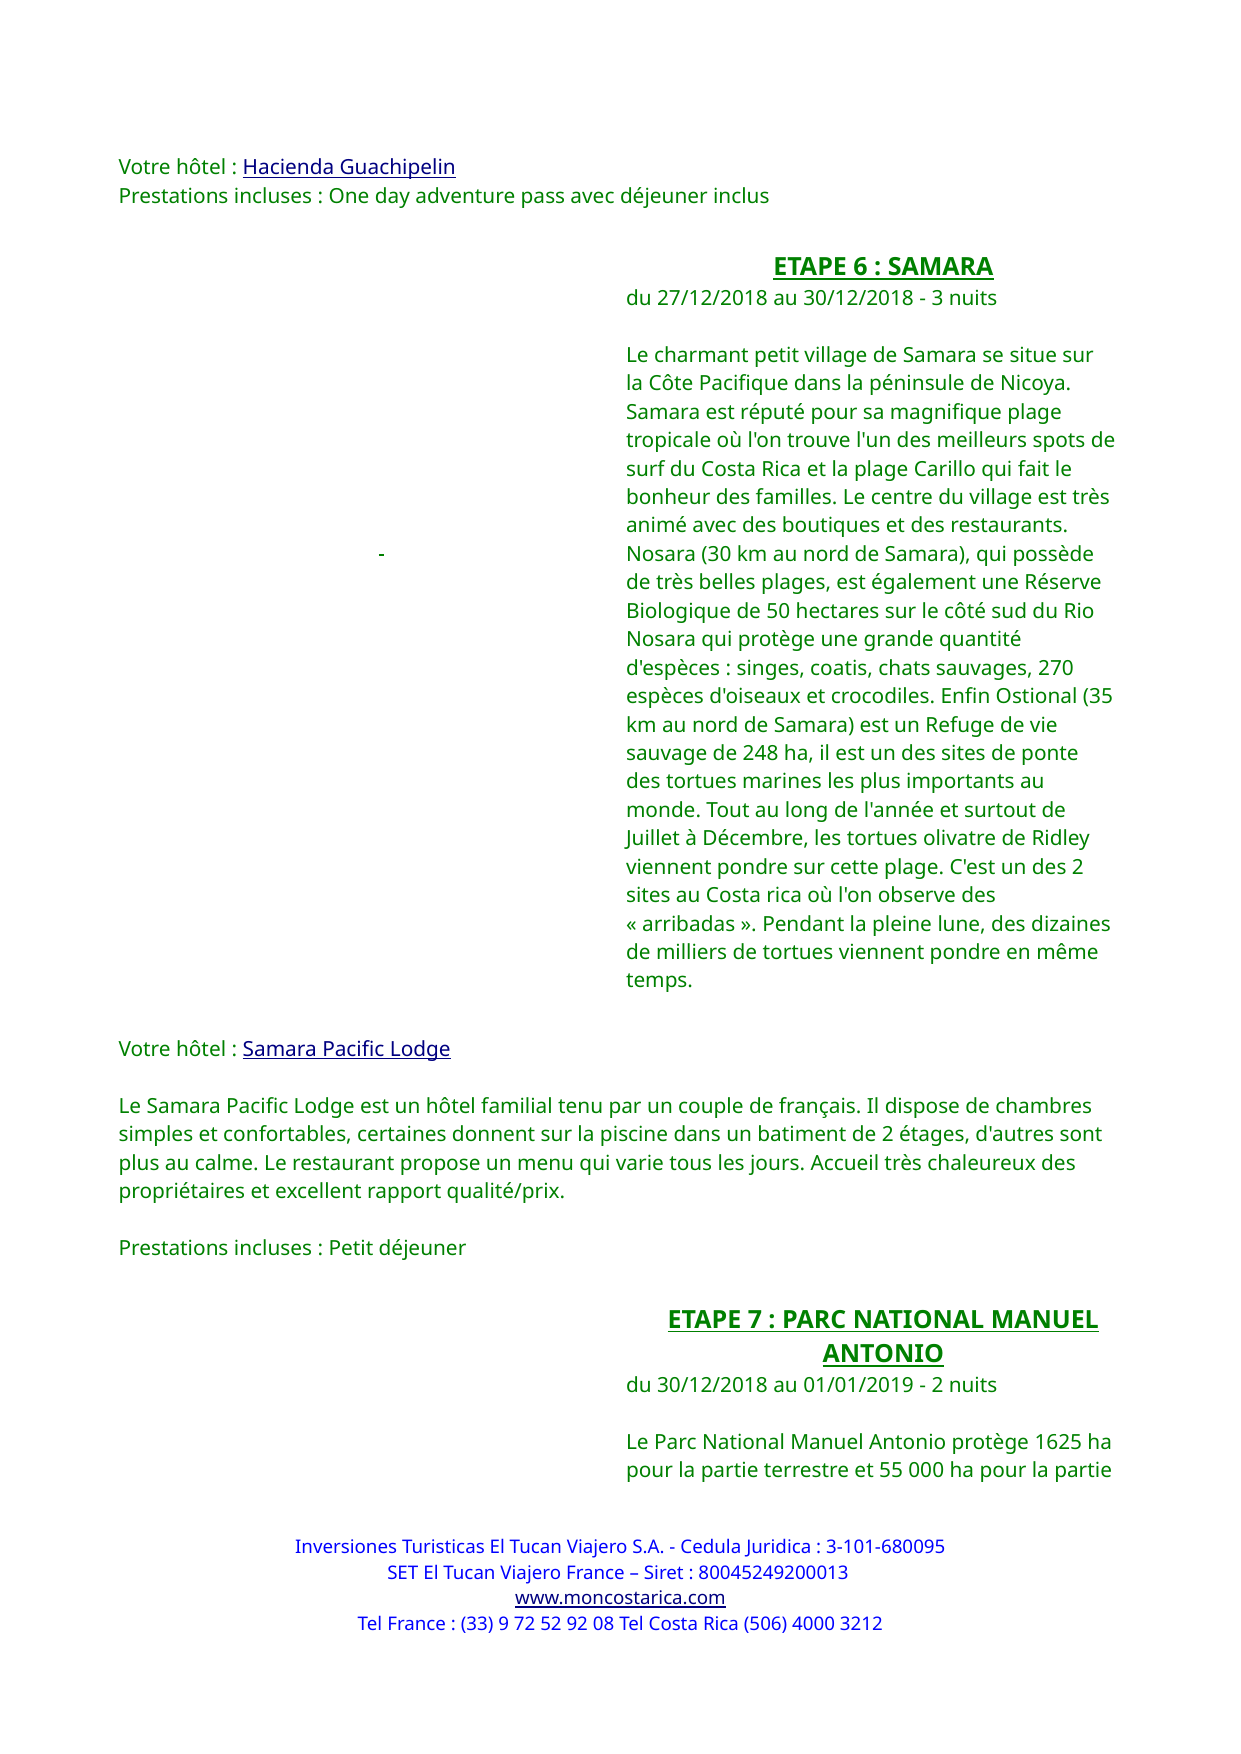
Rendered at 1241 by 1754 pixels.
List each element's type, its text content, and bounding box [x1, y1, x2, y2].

text Le Samara Pacific Lodge est un hôtel familial tenu par un couple de français. Il dispose de chambres simples et confortables, certaines donnent sur la piscine dans un batiment de 2 étages, d'autres sont plus au calme. Le restaurant propose un menu qui varie tous les jours. Accueil très chaleureux des propriétaires et excellent rapport qualité/prix. [118, 1091, 1122, 1205]
text Votre hôtel : Samara Pacific Lodge [118, 1034, 1122, 1062]
text Prestations incluses : Petit déjeuner [118, 1233, 1122, 1262]
text Prestations incluses : One day adventure pass avec déjeuner inclus [118, 181, 1122, 209]
table_header ETAPE 7 : PARC NATIONAL MANUEL ANTONIO du 30/12/2018 au 01/01/2019 - 2 nuits Le Parc National Manuel Antonio protège 1625 ha pour la partie terrestre et 55 000 ha pour la partie [620, 1296, 1122, 1489]
table_header ETAPE 6 : SAMARA du 27/12/2018 au 30/12/2018 - 3 nuits Le charmant petit village de Samara se situe sur la Côte Pacifique dans la péninsule de Nicoya. Samara est réputé pour sa magnifique plage tropicale où l'on trouve l'un des meilleurs spots de surf du Costa Rica et la plage Carillo qui fait le bonheur des familles. Le centre du village est très animé avec des boutiques et des restaurants. Nosara (30 km au nord de Samara), qui possède de très belles plages, est également une Réserve Biologique de 50 hectares sur le côté sud du Rio Nosara qui protège une grande quantité d'espèces : singes, coatis, chats sauvages, 270 espèces d'oiseaux et crocodiles. Enfin Ostional (35 km au nord de Samara) est un Refuge de vie sauvage de 248 ha, il est un des sites de ponte des tortues marines les plus importants au monde. Tout au long de l'année et surtout de Juillet à Décembre, les tortues olivatre de Ridley viennent pondre sur cette plage. C'est un des 2 sites au Costa rica où l'on observe des « arribadas ». Pendant la pleine lune, des dizaines de milliers de tortues viennent pondre en même temps. [620, 243, 1122, 1000]
table_header [118, 243, 620, 1000]
table_header [118, 1296, 620, 1489]
text Votre hôtel : Hacienda Guachipelin [118, 152, 1122, 181]
